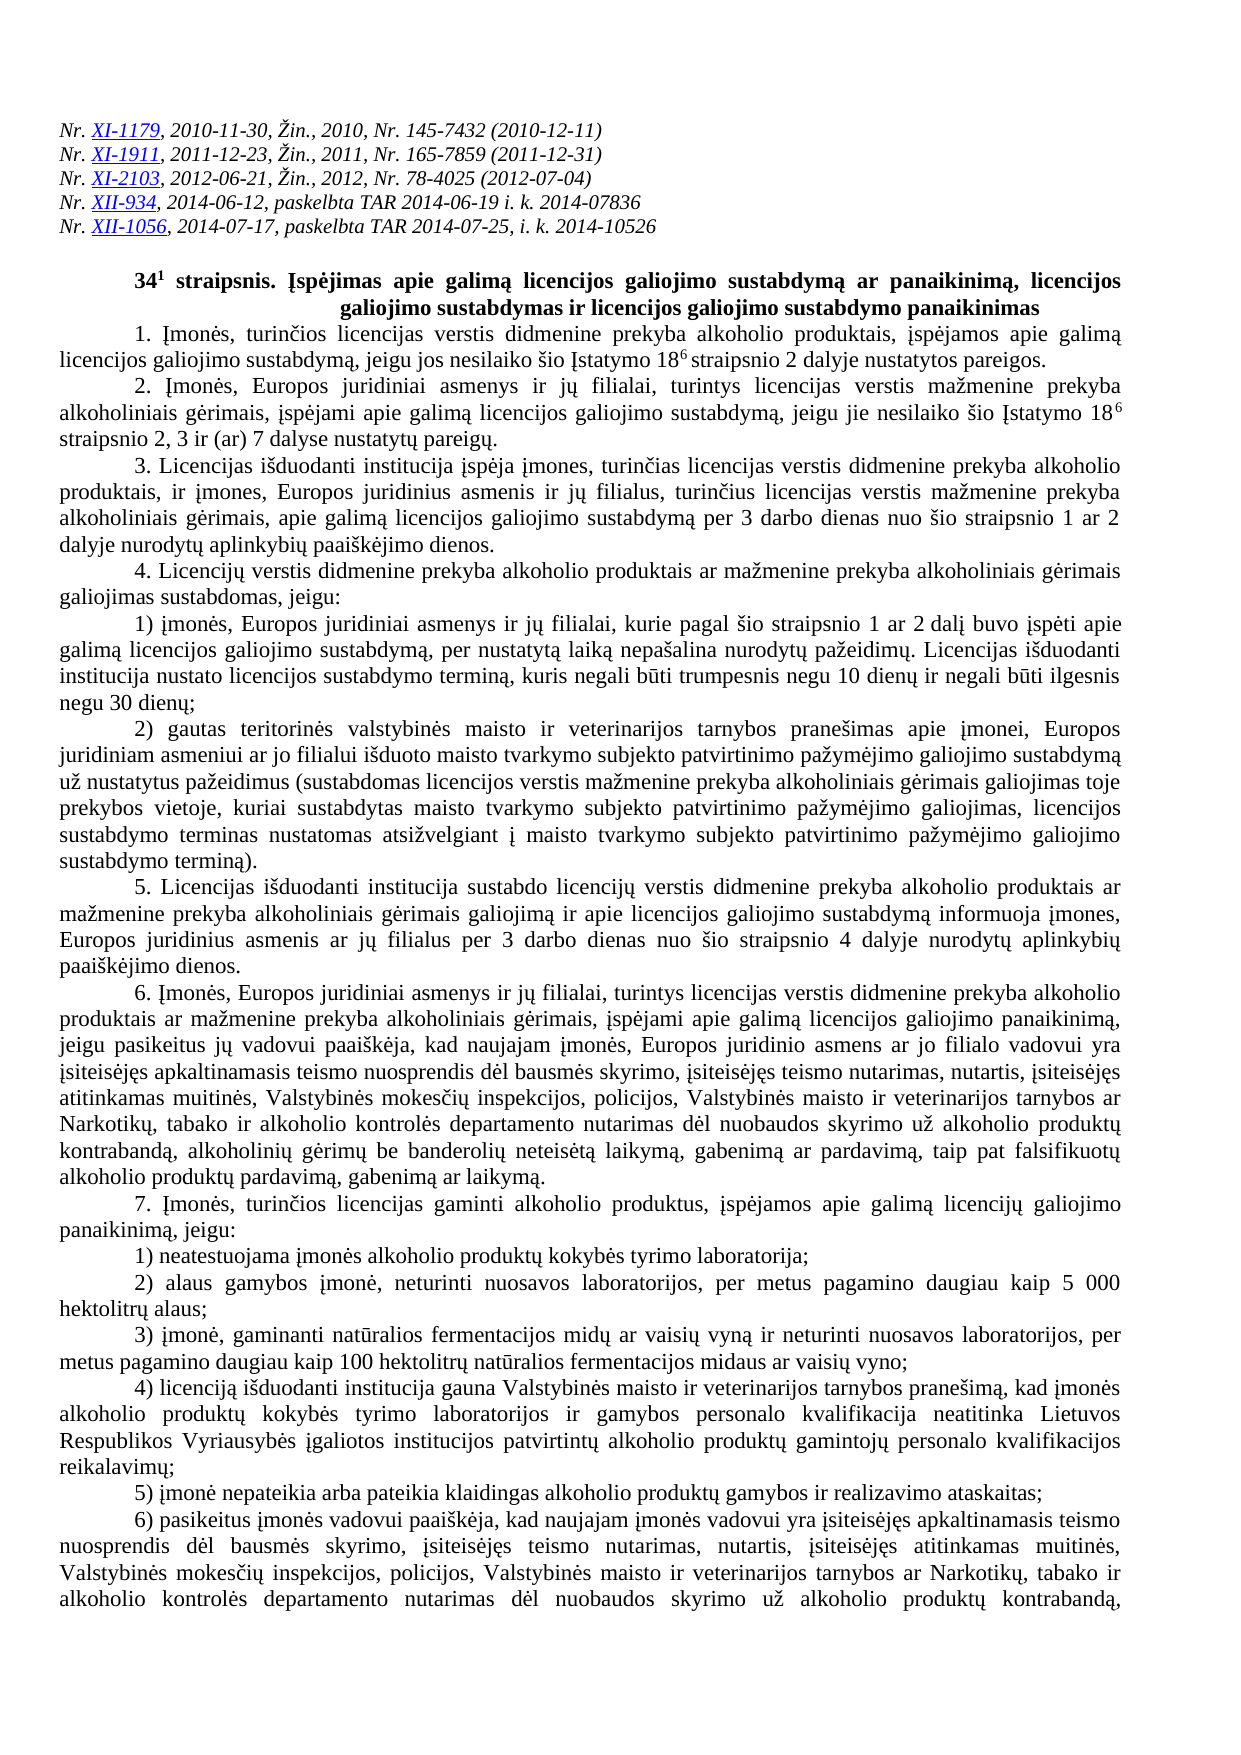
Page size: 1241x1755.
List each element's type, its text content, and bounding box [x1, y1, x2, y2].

text 5. Licencijas išduodanti institucija sustabdo licencijų verstis didmenine prekyba alkoholio produktais ar mažmenine prekyba alkoholiniais gėrimais galiojimą ir apie licencijos galiojimo sustabdymą informuoja įmones, Europos juridinius asmenis ar jų filialus per 3 darbo dienas nuo šio straipsnio 4 dalyje nurodytų aplinkybių paaiškėjimo dienos. [59, 873, 1122, 979]
text 3) įmonė, gaminanti natūralios fermentacijos midų ar vaisių vyną ir neturinti nuosavos laboratorijos, per metus pagamino daugiau kaip 100 hektolitrų natūralios fermentacijos midaus ar vaisių vyno; [59, 1321, 1122, 1374]
text 3. Licencijas išduodanti institucija įspėja įmones, turinčias licencijas verstis didmenine prekyba alkoholio produktais, ir įmones, Europos juridinius asmenis ir jų filialus, turinčius licencijas verstis mažmenine prekyba alkoholiniais gėrimais, apie galimą licencijos galiojimo sustabdymą per 3 darbo dienas nuo šio straipsnio 1 ar 2 dalyje nurodytų aplinkybių paaiškėjimo dienos. [59, 452, 1122, 557]
text 1) neatestuojama įmonės alkoholio produktų kokybės tyrimo laboratorija; [59, 1242, 1122, 1269]
text 2) alaus gamybos įmonė, neturinti nuosavos laboratorijos, per metus pagamino daugiau kaip 5 000 hektolitrų alaus; [59, 1269, 1122, 1321]
text Nr. XI-1179, 2010-11-30, Žin., 2010, Nr. 145-7432 (2010-12-11) [59, 118, 1122, 142]
text 4. Licencijų verstis didmenine prekyba alkoholio produktais ar mažmenine prekyba alkoholiniais gėrimais galiojimas sustabdomas, jeigu: [59, 557, 1122, 610]
text 1) įmonės, Europos juridiniai asmenys ir jų filialai, kurie pagal šio straipsnio 1 ar 2 dalį buvo įspėti apie galimą licencijos galiojimo sustabdymą, per nustatytą laiką nepašalina nurodytų pažeidimų. Licencijas išduodanti institucija nustato licencijos sustabdymo terminą, kuris negali būti trumpesnis negu 10 dienų ir negali būti ilgesnis negu 30 dienų; [59, 610, 1122, 715]
text Nr. XII-934, 2014-06-12, paskelbta TAR 2014-06-19 i. k. 2014-07836 [59, 190, 1122, 214]
text 5) įmonė nepateikia arba pateikia klaidingas alkoholio produktų gamybos ir realizavimo ataskaitas; [59, 1479, 1122, 1506]
text Nr. XI-2103, 2012-06-21, Žin., 2012, Nr. 78-4025 (2012-07-04) [59, 166, 1122, 190]
text 6. Įmonės, Europos juridiniai asmenys ir jų filialai, turintys licencijas verstis didmenine prekyba alkoholio produktais ar mažmenine prekyba alkoholiniais gėrimais, įspėjami apie galimą licencijos galiojimo panaikinimą, jeigu pasikeitus jų vadovui paaiškėja, kad naujajam įmonės, Europos juridinio asmens ar jo filialo vadovui yra įsiteisėjęs apkaltinamasis teismo nuosprendis dėl bausmės skyrimo, įsiteisėjęs teismo nutarimas, nutartis, įsiteisėjęs atitinkamas muitinės, Valstybinės mokesčių inspekcijos, policijos, Valstybinės maisto ir veterinarijos tarnybos ar Narkotikų, tabako ir alkoholio kontrolės departamento nutarimas dėl nuobaudos skyrimo už alkoholio produktų kontrabandą, alkoholinių gėrimų be banderolių neteisėtą laikymą, gabenimą ar pardavimą, taip pat falsifikuotų alkoholio produktų pardavimą, gabenimą ar laikymą. [59, 979, 1122, 1189]
text 341 straipsnis. Įspėjimas apie galimą licencijos galiojimo sustabdymą ar panaikinimą, licencijos galiojimo sustabdymas ir licencijos galiojimo sustabdymo panaikinimas [134, 267, 1122, 320]
text 7. Įmonės, turinčios licencijas gaminti alkoholio produktus, įspėjamos apie galimą licencijų galiojimo panaikinimą, jeigu: [59, 1189, 1122, 1242]
text 1. Įmonės, turinčios licencijas verstis didmenine prekyba alkoholio produktais, įspėjamos apie galimą licencijos galiojimo sustabdymą, jeigu jos nesilaiko šio Įstatymo 186 straipsnio 2 dalyje nustatytos pareigos. [59, 320, 1122, 373]
text 2. Įmonės, Europos juridiniai asmenys ir jų filialai, turintys licencijas verstis mažmenine prekyba alkoholiniais gėrimais, įspėjami apie galimą licencijos galiojimo sustabdymą, jeigu jie nesilaiko šio Įstatymo 186 straipsnio 2, 3 ir (ar) 7 dalyse nustatytų pareigų. [59, 373, 1122, 452]
text 4) licenciją išduodanti institucija gauna Valstybinės maisto ir veterinarijos tarnybos pranešimą, kad įmonės alkoholio produktų kokybės tyrimo laboratorijos ir gamybos personalo kvalifikacija neatitinka Lietuvos Respublikos Vyriausybės įgaliotos institucijos patvirtintų alkoholio produktų gamintojų personalo kvalifikacijos reikalavimų; [59, 1374, 1122, 1479]
text Nr. XI-1911, 2011-12-23, Žin., 2011, Nr. 165-7859 (2011-12-31) [59, 142, 1122, 166]
text 6) pasikeitus įmonės vadovui paaiškėja, kad naujajam įmonės vadovui yra įsiteisėjęs apkaltinamasis teismo nuosprendis dėl bausmės skyrimo, įsiteisėjęs teismo nutarimas, nutartis, įsiteisėjęs atitinkamas muitinės, Valstybinės mokesčių inspekcijos, policijos, Valstybinės maisto ir veterinarijos tarnybos ar Narkotikų, tabako ir alkoholio kontrolės departamento nutarimas dėl nuobaudos skyrimo už alkoholio produktų kontrabandą, [59, 1506, 1122, 1611]
text 2) gautas teritorinės valstybinės maisto ir veterinarijos tarnybos pranešimas apie įmonei, Europos juridiniam asmeniui ar jo filialui išduoto maisto tvarkymo subjekto patvirtinimo pažymėjimo galiojimo sustabdymą už nustatytus pažeidimus (sustabdomas licencijos verstis mažmenine prekyba alkoholiniais gėrimais galiojimas toje prekybos vietoje, kuriai sustabdytas maisto tvarkymo subjekto patvirtinimo pažymėjimo galiojimas, licencijos sustabdymo terminas nustatomas atsižvelgiant į maisto tvarkymo subjekto patvirtinimo pažymėjimo galiojimo sustabdymo terminą). [59, 715, 1122, 873]
text Nr. XII-1056, 2014-07-17, paskelbta TAR 2014-07-25, i. k. 2014-10526 [59, 214, 1122, 238]
